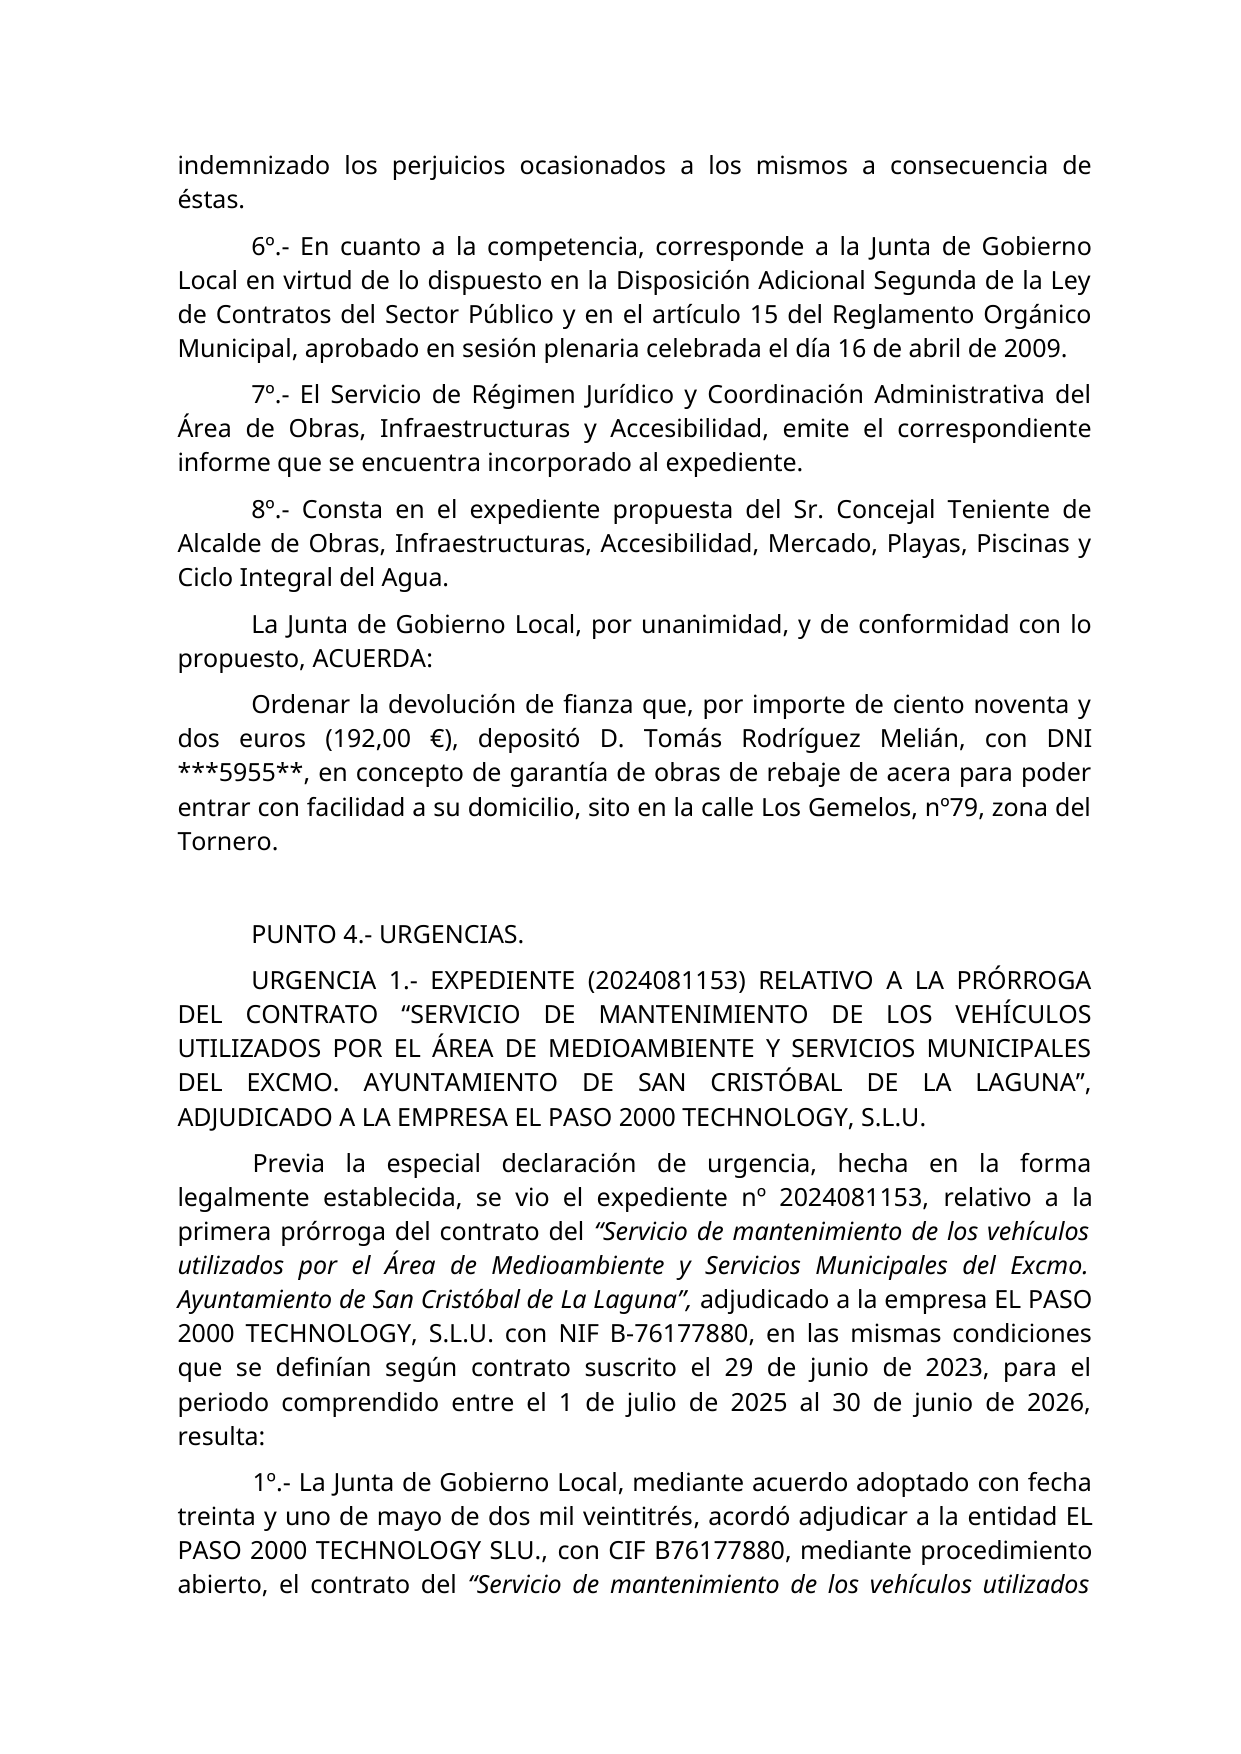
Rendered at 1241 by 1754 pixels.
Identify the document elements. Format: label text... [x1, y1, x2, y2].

text Previa la especial declaración de urgencia, hecha en la forma legalmente establecida, se vio el expediente nº 2024081153, relativo a la primera prórroga del contrato del “Servicio de mantenimiento de los vehículos utilizados por el Área de Medioambiente y Servicios Municipales del Excmo. Ayuntamiento de San Cristóbal de La Laguna”, adjudicado a la empresa EL PASO 2000 TECHNOLOGY, S.L.U. con NIF B-76177880, en las mismas condiciones que se definían según contrato suscrito el 29 de junio de 2023, para el periodo comprendido entre el 1 de julio de 2025 al 30 de junio de 2026, resulta: [177, 1146, 1093, 1452]
text 1º.- La Junta de Gobierno Local, mediante acuerdo adoptado con fecha treinta y uno de mayo de dos mil veintitrés, acordó adjudicar a la entidad EL PASO 2000 TECHNOLOGY SLU., con CIF B76177880, mediante procedimiento abierto, el contrato del “Servicio de mantenimiento de los vehículos utilizados [177, 1465, 1093, 1601]
text 6º.- En cuanto a la competencia, corresponde a la Junta de Gobierno Local en virtud de lo dispuesto en la Disposición Adicional Segunda de la Ley de Contratos del Sector Público y en el artículo 15 del Reglamento Orgánico Municipal, aprobado en sesión plenaria celebrada el día 16 de abril de 2009. [177, 228, 1093, 364]
text Ordenar la devolución de fianza que, por importe de ciento noventa y dos euros (192,00 €), depositó D. Tomás Rodríguez Melián, con DNI ***5955**, en concepto de garantía de obras de rebaje de acera para poder entrar con facilidad a su domicilio, sito en la calle Los Gemelos, nº79, zona del Tornero. [177, 687, 1093, 857]
text indemnizado los perjuicios ocasionados a los mismos a consecuencia de éstas. [177, 148, 1093, 216]
text La Junta de Gobierno Local, por unanimidad, y de conformidad con lo propuesto, ACUERDA: [177, 606, 1093, 674]
text 7º.- El Servicio de Régimen Jurídico y Coordinación Administrativa del Área de Obras, Infraestructuras y Accesibilidad, emite el correspondiente informe que se encuentra incorporado al expediente. [177, 377, 1093, 479]
text 8º.- Consta en el expediente propuesta del Sr. Concejal Teniente de Alcalde de Obras, Infraestructuras, Accesibilidad, Mercado, Playas, Piscinas y Ciclo Integral del Agua. [177, 492, 1093, 594]
text URGENCIA 1.- EXPEDIENTE (2024081153) RELATIVO A LA PRÓRROGA DEL CONTRATO “SERVICIO DE MANTENIMIENTO DE LOS VEHÍCULOS UTILIZADOS POR EL ÁREA DE MEDIOAMBIENTE Y SERVICIOS MUNICIPALES DEL EXCMO. AYUNTAMIENTO DE SAN CRISTÓBAL DE LA LAGUNA”, ADJUDICADO A LA EMPRESA EL PASO 2000 TECHNOLOGY, S.L.U. [177, 963, 1093, 1133]
text PUNTO 4.- URGENCIAS. [177, 916, 1093, 950]
